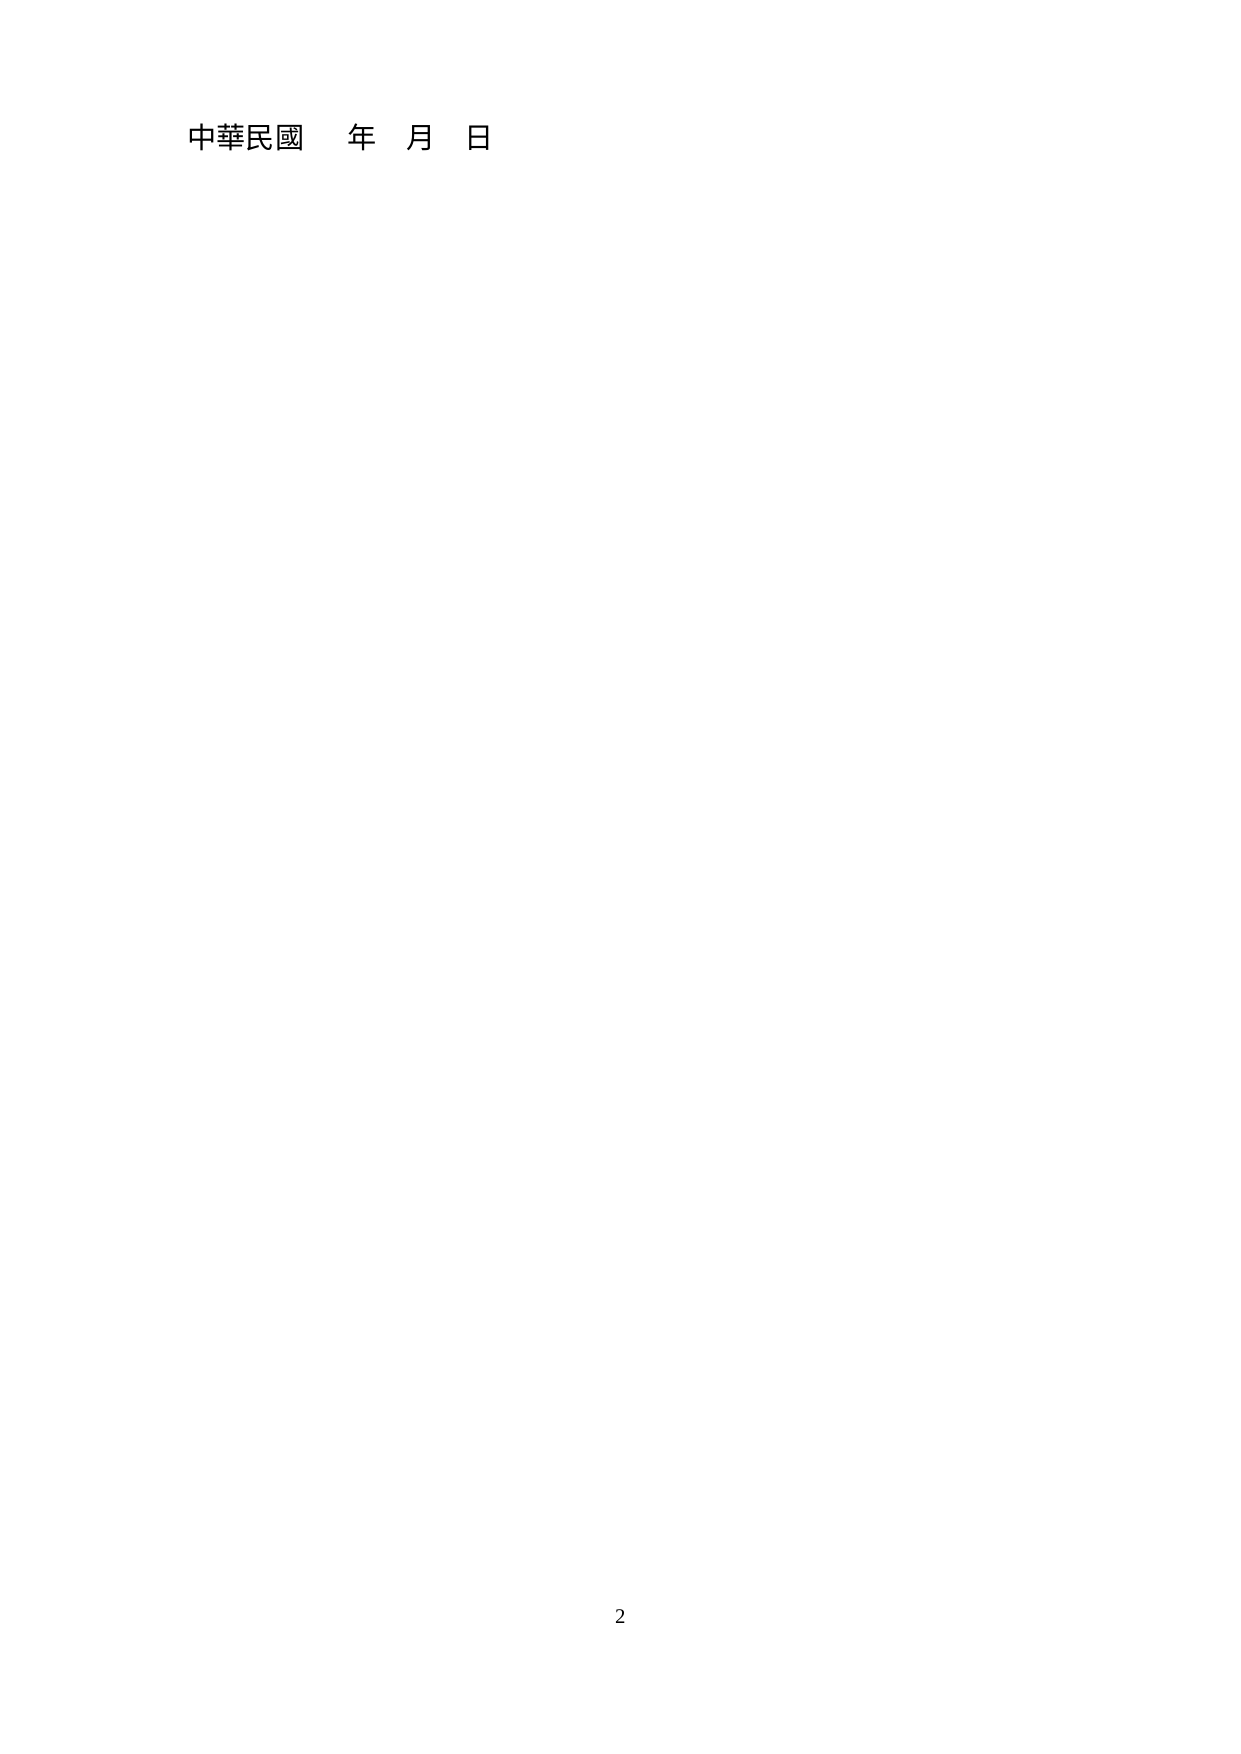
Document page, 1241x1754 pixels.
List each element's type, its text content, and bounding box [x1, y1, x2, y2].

text 中華民國 年 月 日 [187, 115, 1053, 157]
